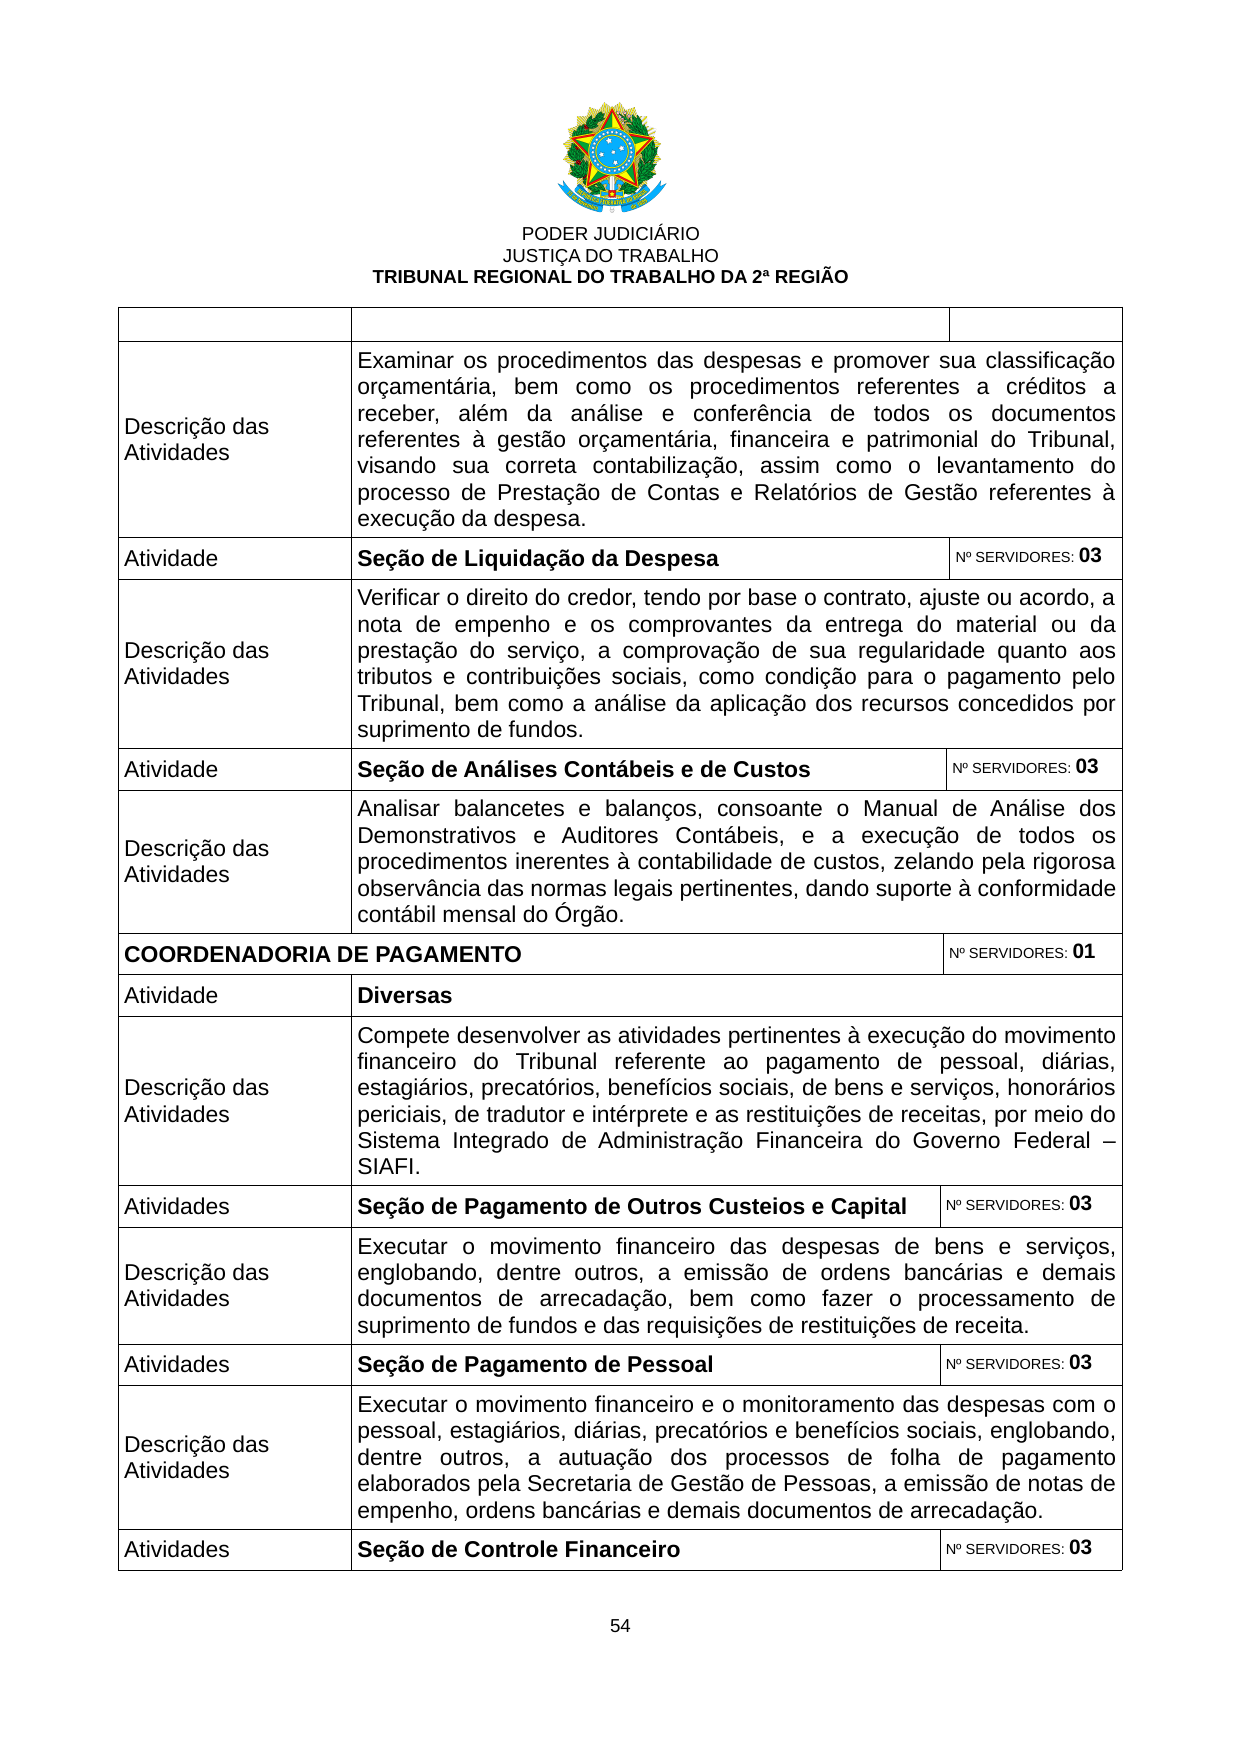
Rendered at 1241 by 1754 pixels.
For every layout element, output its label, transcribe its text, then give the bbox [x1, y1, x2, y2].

table_cell Seção de Análises Contábeis e de Custos [352, 749, 946, 789]
table_cell Diversas [352, 975, 1122, 1016]
table_cell Analisar balancetes e balanços, consoante o Manual de Análise dos Demonstrativos e Auditores Contábeis, e a execução de todos os procedimentos inerentes à contabilidade de custos, zelando pela rigorosa observância das normas legais pertinentes, dando suporte à conformidade contábil mensal do Órgão. [352, 791, 1122, 933]
table_cell Descrição das Atividades [119, 580, 351, 748]
table_cell Atividade [119, 975, 351, 1016]
table_cell Atividades [119, 1186, 351, 1227]
table_cell Atividades [119, 1530, 351, 1570]
table_cell Verificar o direito do credor, tendo por base o contrato, ajuste ou acordo, a nota de empenho e os comprovantes da entrega do material ou da prestação do serviço, a comprovação de sua regularidade quanto aos tributos e contribuições sociais, como condição para o pagamento pelo Tribunal, bem como a análise da aplicação dos recursos concedidos por suprimento de fundos. [352, 580, 1122, 748]
table_cell Nº SERVIDORES: 03 [947, 749, 1122, 789]
table_cell [950, 308, 1122, 341]
table_cell Nº SERVIDORES: 03 [941, 1345, 1122, 1385]
table_cell [352, 308, 949, 341]
table_cell Executar o movimento financeiro das despesas de bens e serviços, englobando, dentre outros, a emissão de ordens bancárias e demais documentos de arrecadação, bem como fazer o processamento de suprimento de fundos e das requisições de restituições de receita. [352, 1228, 1122, 1344]
table_cell Seção de Pagamento de Pessoal [352, 1345, 940, 1385]
table_cell Executar o movimento financeiro e o monitoramento das despesas com o pessoal, estagiários, diárias, precatórios e benefícios sociais, englobando, dentre outros, a autuação dos processos de folha de pagamento elaborados pela Secretaria de Gestão de Pessoas, a emissão de notas de empenho, ordens bancárias e demais documentos de arrecadação. [352, 1386, 1122, 1529]
table_cell Nº SERVIDORES: 03 [941, 1530, 1122, 1570]
table_cell Atividade [119, 538, 351, 578]
table_cell Descrição das Atividades [119, 342, 351, 537]
table_cell Nº SERVIDORES: 03 [950, 538, 1122, 578]
table_cell Seção de Pagamento de Outros Custeios e Capital [352, 1186, 940, 1227]
table_cell Descrição das Atividades [119, 1228, 351, 1344]
table_cell [119, 308, 351, 341]
table_cell Nº SERVIDORES: 01 [944, 934, 1122, 974]
table_cell COORDENADORIA DE PAGAMENTO [119, 934, 943, 974]
table_cell Atividade [119, 749, 351, 789]
table_cell Seção de Controle Financeiro [352, 1530, 940, 1570]
table_cell Examinar os procedimentos das despesas e promover sua classificação orçamentária, bem como os procedimentos referentes a créditos a receber, além da análise e conferência de todos os documentos referentes à gestão orçamentária, financeira e patrimonial do Tribunal, visando sua correta contabilização, assim como o levantamento do processo de Prestação de Contas e Relatórios de Gestão referentes à execução da despesa. [352, 342, 1122, 537]
table_cell Compete desenvolver as atividades pertinentes à execução do movimento financeiro do Tribunal referente ao pagamento de pessoal, diárias, estagiários, precatórios, benefícios sociais, de bens e serviços, honorários periciais, de tradutor e intérprete e as restituições de receitas, por meio do Sistema Integrado de Administração Financeira do Governo Federal – SIAFI. [352, 1017, 1122, 1185]
table_cell Descrição das Atividades [119, 1386, 351, 1529]
table_cell Atividades [119, 1345, 351, 1385]
table_cell Descrição das Atividades [119, 791, 351, 933]
table_cell Descrição das Atividades [119, 1017, 351, 1185]
table_cell Seção de Liquidação da Despesa [352, 538, 949, 578]
table_cell Nº SERVIDORES: 03 [941, 1186, 1122, 1227]
